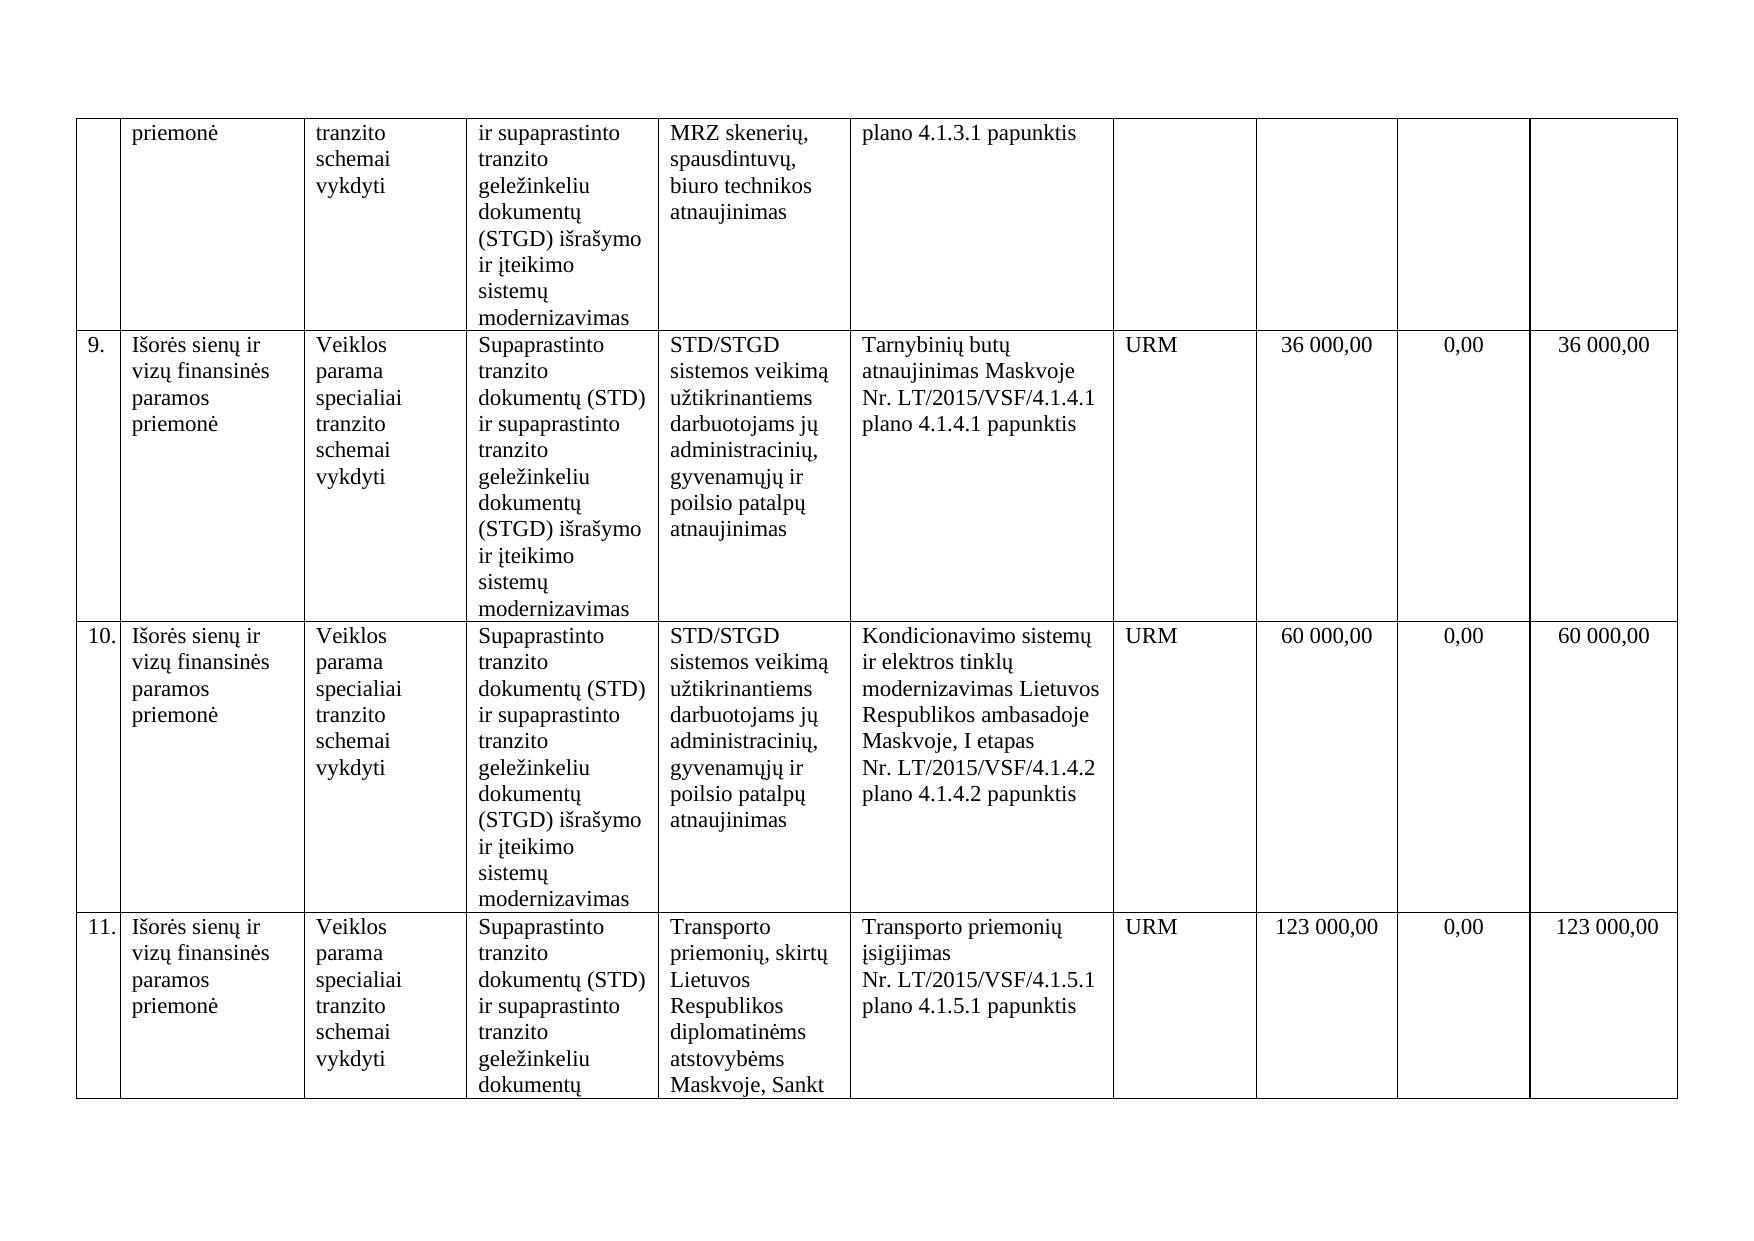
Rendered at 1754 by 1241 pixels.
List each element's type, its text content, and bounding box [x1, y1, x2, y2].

table_cell 0,00 [1398, 331, 1529, 621]
table_cell 9. [77, 331, 120, 621]
table_cell Tarnybinių butų atnaujinimas Maskvoje Nr. LT/2015/VSF/4.1.4.1 plano 4.1.4.1 papunktis [851, 331, 1113, 621]
table_cell ir supaprastinto tranzito geležinkeliu dokumentų (STGD) išrašymo ir įteikimo sistemų modernizavimas [467, 119, 658, 330]
table_cell [1257, 119, 1397, 330]
table_cell MRZ skenerių, spausdintuvų, biuro technikos atnaujinimas [659, 119, 850, 330]
table_cell 36 000,00 [1531, 331, 1677, 621]
table_cell STD/STGD sistemos veikimą užtikrinantiems darbuotojams jų administracinių, gyvenamųjų ir poilsio patalpų atnaujinimas [659, 331, 850, 621]
table_cell Išorės sienų ir vizų finansinės paramos priemonė [121, 331, 304, 621]
table_cell 11. [77, 913, 120, 1097]
table_cell 60 000,00 [1531, 622, 1677, 912]
table_cell 123 000,00 [1257, 913, 1397, 1097]
table_cell [77, 119, 120, 330]
table_cell [1398, 119, 1529, 330]
table_cell URM [1114, 331, 1256, 621]
table_cell Supaprastinto tranzito dokumentų (STD) ir supaprastinto tranzito geležinkeliu dokumentų (STGD) išrašymo ir įteikimo sistemų modernizavimas [467, 331, 658, 621]
table_cell 36 000,00 [1257, 331, 1397, 621]
table_cell tranzito schemai vykdyti [305, 119, 466, 330]
table_cell Supaprastinto tranzito dokumentų (STD) ir supaprastinto tranzito geležinkeliu dokumentų (STGD) išrašymo ir įteikimo sistemų modernizavimas [467, 622, 658, 912]
table_cell STD/STGD sistemos veikimą užtikrinantiems darbuotojams jų administracinių, gyvenamųjų ir poilsio patalpų atnaujinimas [659, 622, 850, 912]
table_cell 10. [77, 622, 120, 912]
table_cell Išorės sienų ir vizų finansinės paramos priemonė [121, 913, 304, 1097]
table_cell [1531, 119, 1677, 330]
table_cell URM [1114, 622, 1256, 912]
table_cell Kondicionavimo sistemų ir elektros tinklų modernizavimas Lietuvos Respublikos ambasadoje Maskvoje, I etapas Nr. LT/2015/VSF/4.1.4.2 plano 4.1.4.2 papunktis [851, 622, 1113, 912]
table_cell Veiklos parama specialiai tranzito schemai vykdyti [305, 331, 466, 621]
table_cell priemonė [121, 119, 304, 330]
table_cell [1114, 119, 1256, 330]
table_cell Išorės sienų ir vizų finansinės paramos priemonė [121, 622, 304, 912]
table_cell Veiklos parama specialiai tranzito schemai vykdyti [305, 622, 466, 912]
table_cell 0,00 [1398, 622, 1529, 912]
table_cell 123 000,00 [1531, 913, 1677, 1097]
table_cell 60 000,00 [1257, 622, 1397, 912]
table_cell URM [1114, 913, 1256, 1097]
table_cell plano 4.1.3.1 papunktis [851, 119, 1113, 330]
table_cell Transporto priemonių įsigijimas Nr. LT/2015/VSF/4.1.5.1 plano 4.1.5.1 papunktis [851, 913, 1113, 1097]
table_cell Supaprastinto tranzito dokumentų (STD) ir supaprastinto tranzito geležinkeliu dokumentų [467, 913, 658, 1097]
table_cell Transporto priemonių, skirtų Lietuvos Respublikos diplomatinėms atstovybėms Maskvoje, Sankt [659, 913, 850, 1097]
table_cell 0,00 [1398, 913, 1529, 1097]
table_cell Veiklos parama specialiai tranzito schemai vykdyti [305, 913, 466, 1097]
